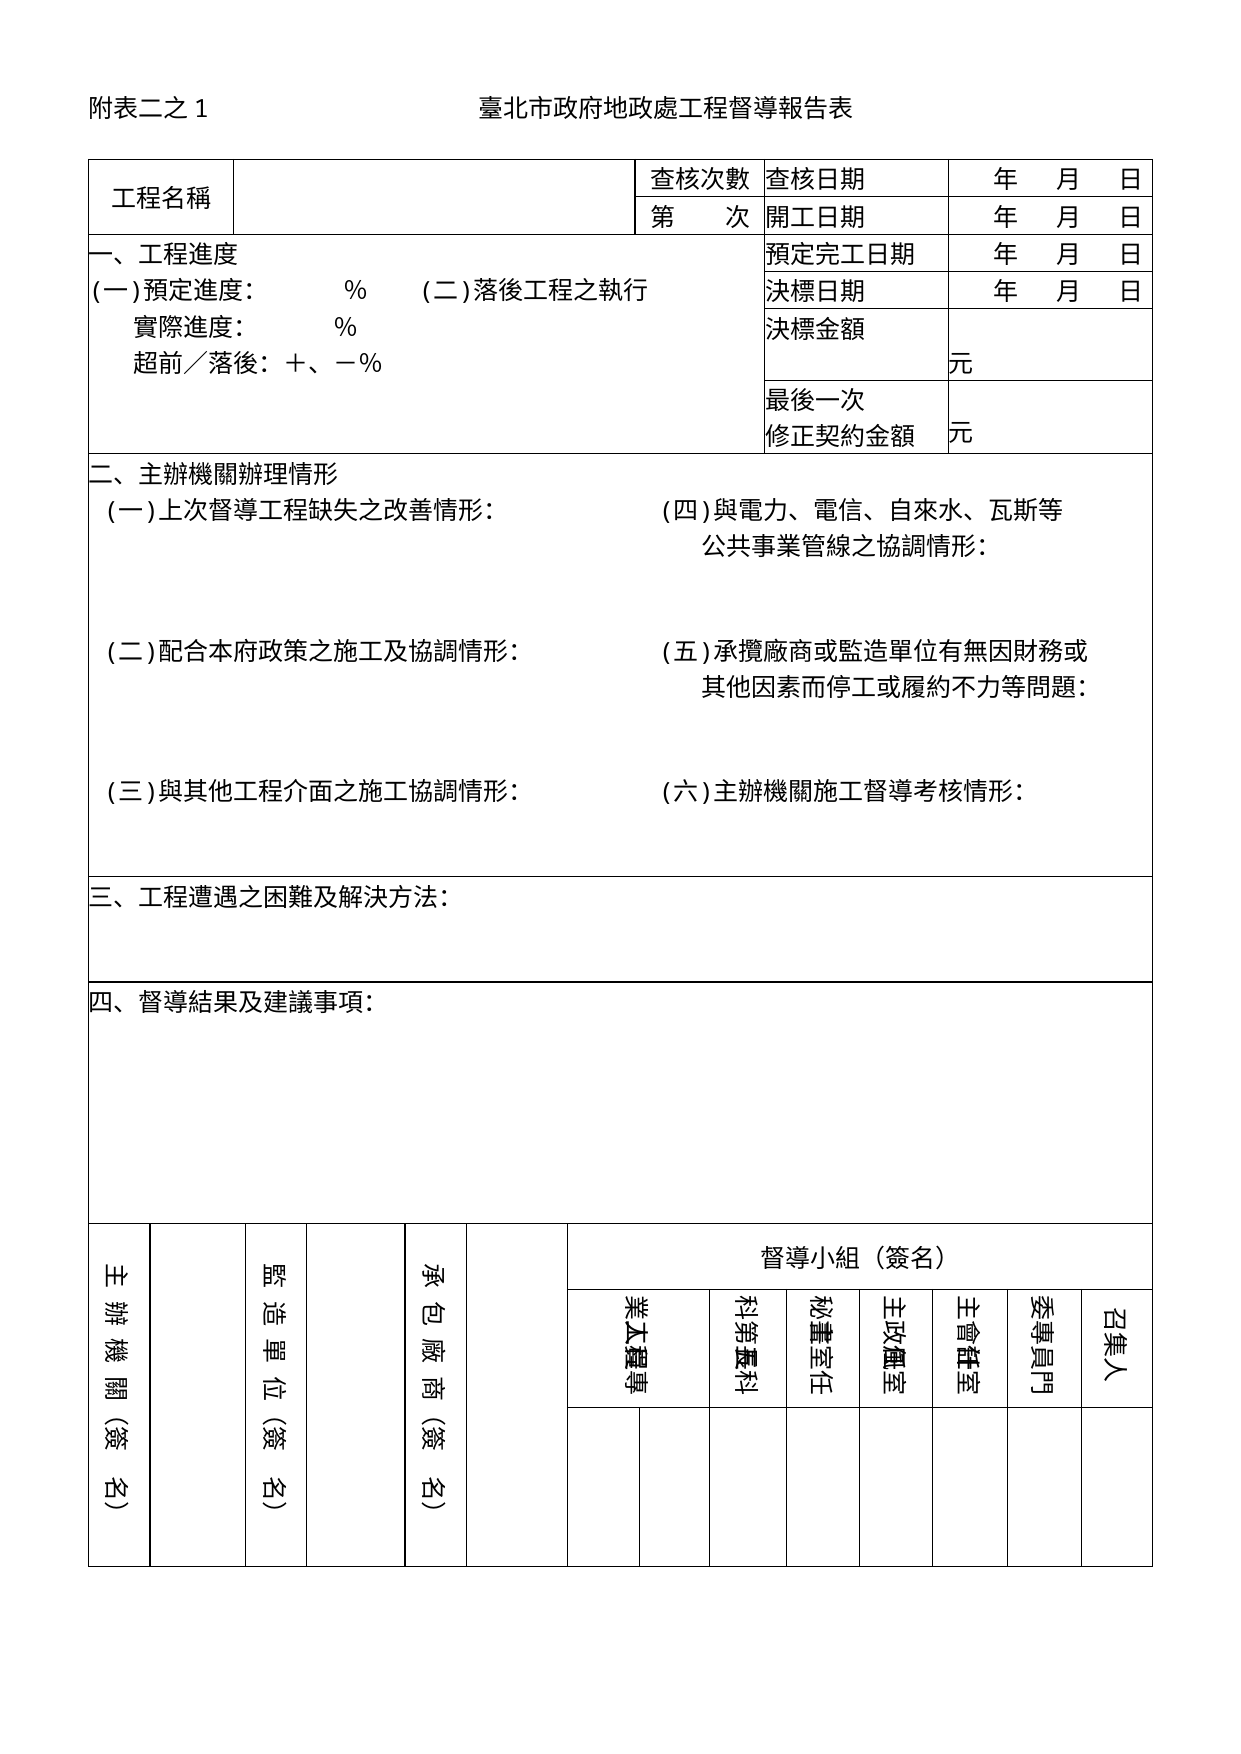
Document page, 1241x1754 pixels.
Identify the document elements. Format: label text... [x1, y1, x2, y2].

table_cell [568, 1408, 639, 1566]
table_cell 四、督導結果及建議事項： [89, 983, 1152, 1223]
table_cell [860, 1408, 932, 1566]
table_cell 元 [949, 309, 1152, 379]
table_header 年 月 日 [949, 160, 1152, 196]
table_cell 委 員 專 門 [1008, 1290, 1081, 1407]
table_cell 元 [949, 381, 1152, 453]
table_cell [710, 1408, 786, 1566]
table_cell 承 包 廠 商（簽 名） [406, 1224, 466, 1566]
table_cell [307, 1224, 404, 1566]
table_cell 主 辦 機 關（簽 名） [89, 1224, 149, 1566]
table_cell [1082, 1408, 1152, 1566]
table_cell 秘書室 主 任 [787, 1290, 859, 1407]
table_header 查核次數 [636, 160, 764, 196]
table_header [234, 160, 634, 233]
table_cell 年 月 日 [949, 235, 1152, 271]
table_cell 主 任 政風室 [860, 1290, 932, 1407]
table_cell 主 任 會計室 [933, 1290, 1007, 1407]
table_cell 監 造 單 位（簽 名） [246, 1224, 306, 1566]
table_cell 三、工程遭遇之困難及解決方法： [89, 877, 1152, 981]
table_header 工程名稱 [89, 160, 233, 233]
table_cell 最後一次 修正契約金額 [765, 381, 948, 453]
text 附表二之1 臺北市政府地政處工程督導報告表 [89, 89, 1152, 125]
table_cell 督導小組（簽名） [568, 1224, 1152, 1289]
table_cell [151, 1224, 245, 1566]
table_cell 科 長 第五科 [710, 1290, 786, 1407]
table_cell [467, 1224, 567, 1566]
table_cell 第 次 [636, 197, 764, 233]
table_cell 決標金額 [765, 309, 948, 379]
table_cell [787, 1408, 859, 1566]
table_cell 決標日期 [765, 272, 948, 308]
table_cell 二、主辦機關辦理情形 (一)上次督導工程缺失之改善情形： (四)與電力、電信、自來水、瓦斯等 公共事業管線之協調情形： (二)配合本府政策之施工及協調情形： (五)承攬廠商或監造單位有無因財務或 其他因素而停工或履約不力等問題： (三)與其他工程介面之施工協調情形： (六)主辦機關施工督導考核情形： [89, 454, 1152, 876]
table_cell [933, 1408, 1007, 1566]
table_cell [1008, 1408, 1081, 1566]
table_cell 業人員 工程專 [568, 1290, 709, 1407]
table_header 查核日期 [765, 160, 948, 196]
table_cell 召集人 [1082, 1290, 1152, 1407]
table_cell 開工日期 [765, 197, 948, 233]
table_cell 預定完工日期 [765, 235, 948, 271]
table_cell 年 月 日 [949, 272, 1152, 308]
table_cell 年 月 日 [949, 197, 1152, 233]
table_cell [640, 1408, 709, 1566]
table_cell 一、工程進度 (一)預定進度： ％ (二)落後工程之執行 實際進度： ％ 超前／落後：＋、－％ [89, 235, 764, 453]
